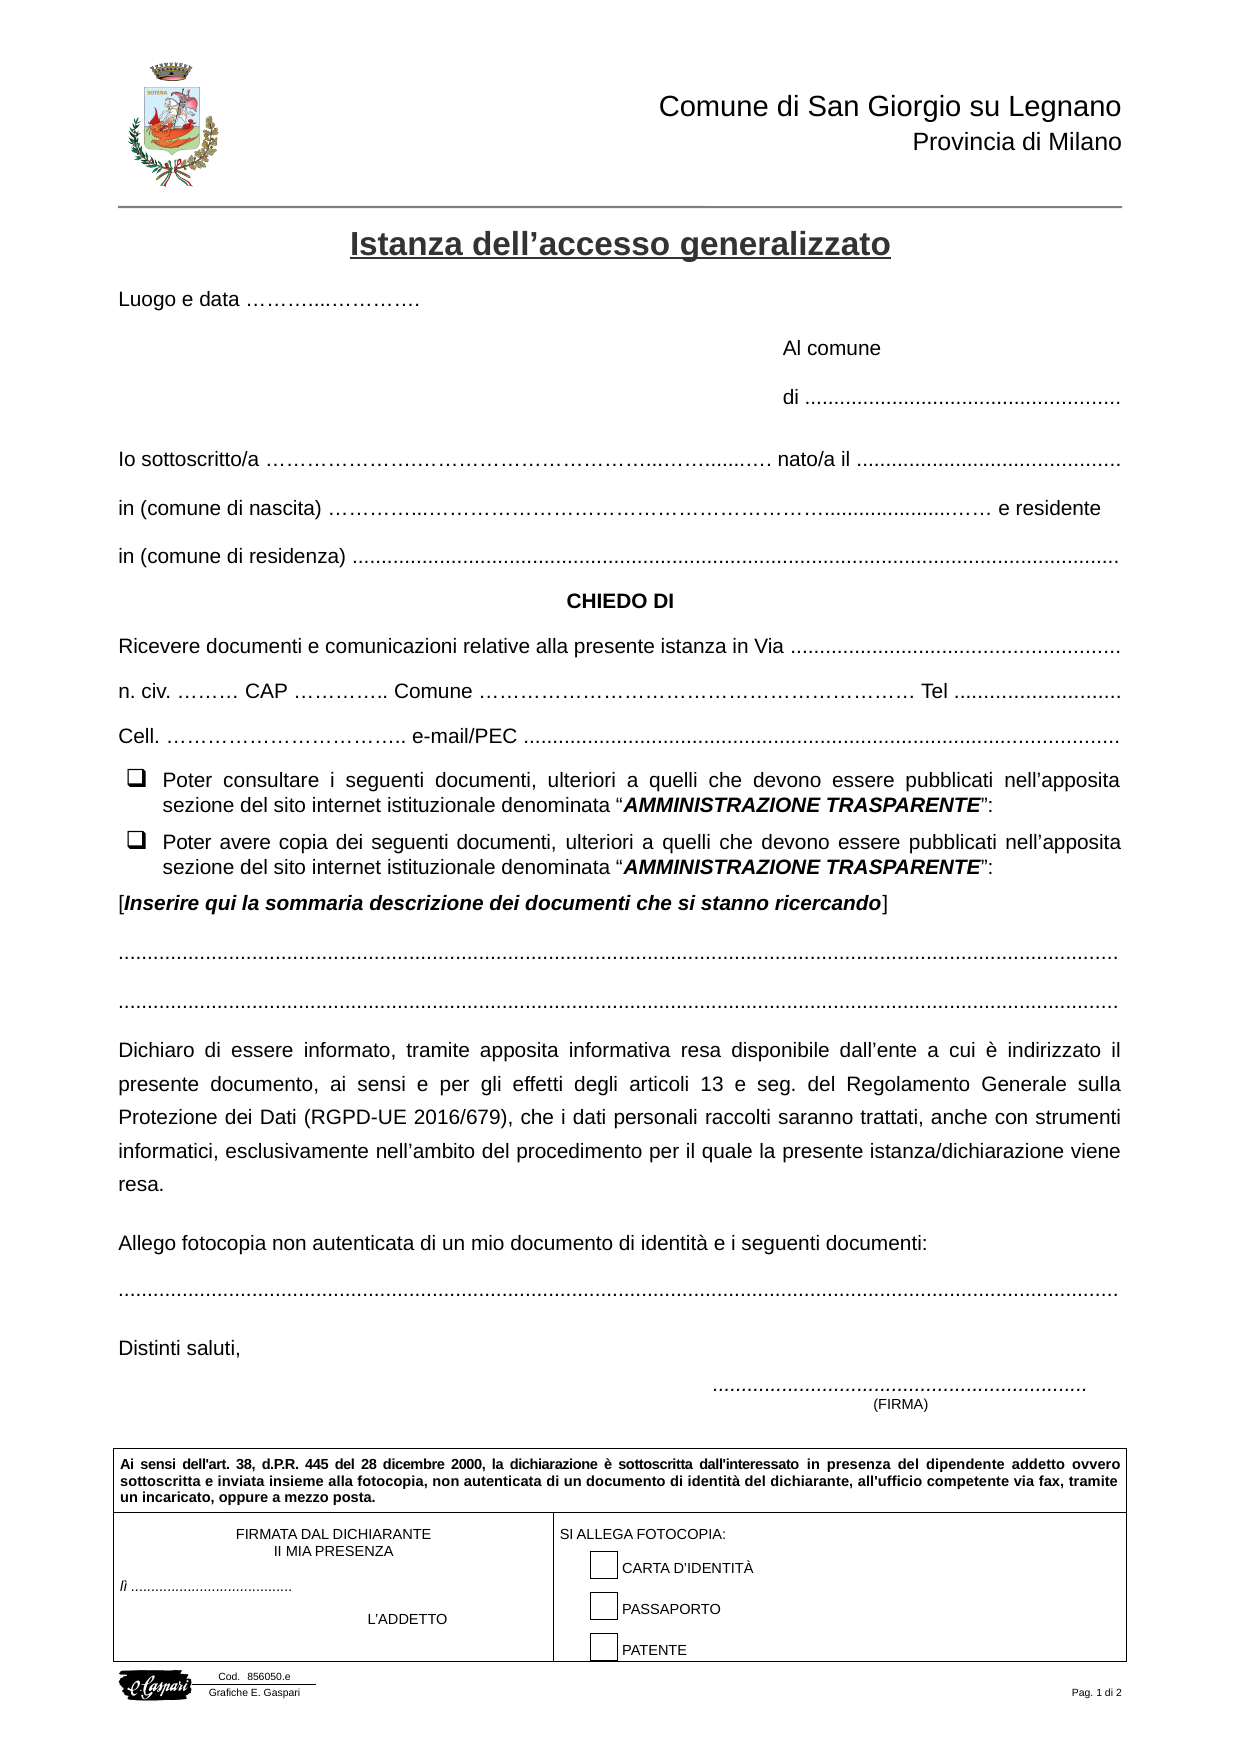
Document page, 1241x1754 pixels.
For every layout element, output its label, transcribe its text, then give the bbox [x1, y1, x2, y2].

text di [783, 385, 1122, 409]
text Luogo e data ………....…………. [118, 287, 1122, 311]
picture [118, 1669, 192, 1701]
text Dichiaro di essere informato, tramite apposita informativa resa disponibile dall’ente a cui è indirizzato il presente documento, ai sensi e per gli effetti degli articoli 13 e seg. del Regolamento Generale sulla Protezione dei Dati (RGPD-UE 2016/679), che i dati personali raccolti saranno trattati, anche con strumenti informatici, esclusivamente nell’ambito del procedimento per il quale la presente istanza/dichiarazione viene resa. [118, 1038, 1122, 1196]
text [Inserire qui la sommaria descrizione dei documenti che si stanno ricercando] [118, 891, 1122, 915]
text (FIRMA) [679, 1396, 1122, 1413]
text in (comune di nascita) …………...…………………………………………………......................…… e residente [118, 495, 1122, 519]
list Poter consultare i seguenti documenti, ulteriori a quelli che devono essere pubblicati nell’apposita sezione del sito internet istituzionale denominata “AMMINISTRAZIONE TRASPARENTE”: [125, 768, 1122, 817]
table_cell FIRMATA DAL DICHIARANTE II MIA PRESENZA lì ........................................ L’ADDETTO [114, 1513, 553, 1661]
text Io sottoscritto/a ………………….……………………………...…….......…. nato/a il [118, 446, 1122, 470]
text in (comune di residenza) [118, 544, 1122, 568]
text ................................................................. [679, 1372, 1122, 1396]
subtitle Istanza dell’accesso generalizzato [118, 224, 1122, 262]
text Distinti saluti, [118, 1335, 1122, 1359]
text Provincia di Milano [224, 127, 1122, 156]
picture [122, 58, 224, 189]
table_header Ai sensi dell'art. 38, d.P.R. 445 del 28 dicembre 2000, la dichiarazione è sottoscritta dall'interessato in presenza del dipendente addetto ovvero sottoscritta e inviata insieme alla fotocopia, non autenticata di un documento di identità del dichiarante, all'ufficio competente via fax, tramite un incaricato, oppure a mezzo posta. [114, 1449, 1126, 1512]
list Poter avere copia dei seguenti documenti, ulteriori a quelli che devono essere pubblicati nell’apposita sezione del sito internet istituzionale denominata “AMMINISTRAZIONE TRASPARENTE”: [125, 830, 1122, 879]
text Ricevere documenti e comunicazioni relative alla presente istanza in Via [118, 634, 1122, 658]
text n. civ. ……… CAP ………….. Comune ……………………………………………………… Tel [118, 679, 1122, 703]
text Allego fotocopia non autenticata di un mio documento di identità e i seguenti documenti: [118, 1231, 1122, 1255]
text CHIEDO DI [118, 589, 1122, 613]
text Al comune [783, 336, 1122, 360]
table_cell SI ALLEGA FOTOCOPIA: CARTA D’IDENTITÀ PASSAPORTO PATENTE [554, 1513, 1126, 1661]
text Cell. …………………………….. e-mail/PEC [118, 723, 1122, 747]
text Comune di San Giorgio su Legnano [224, 89, 1122, 122]
